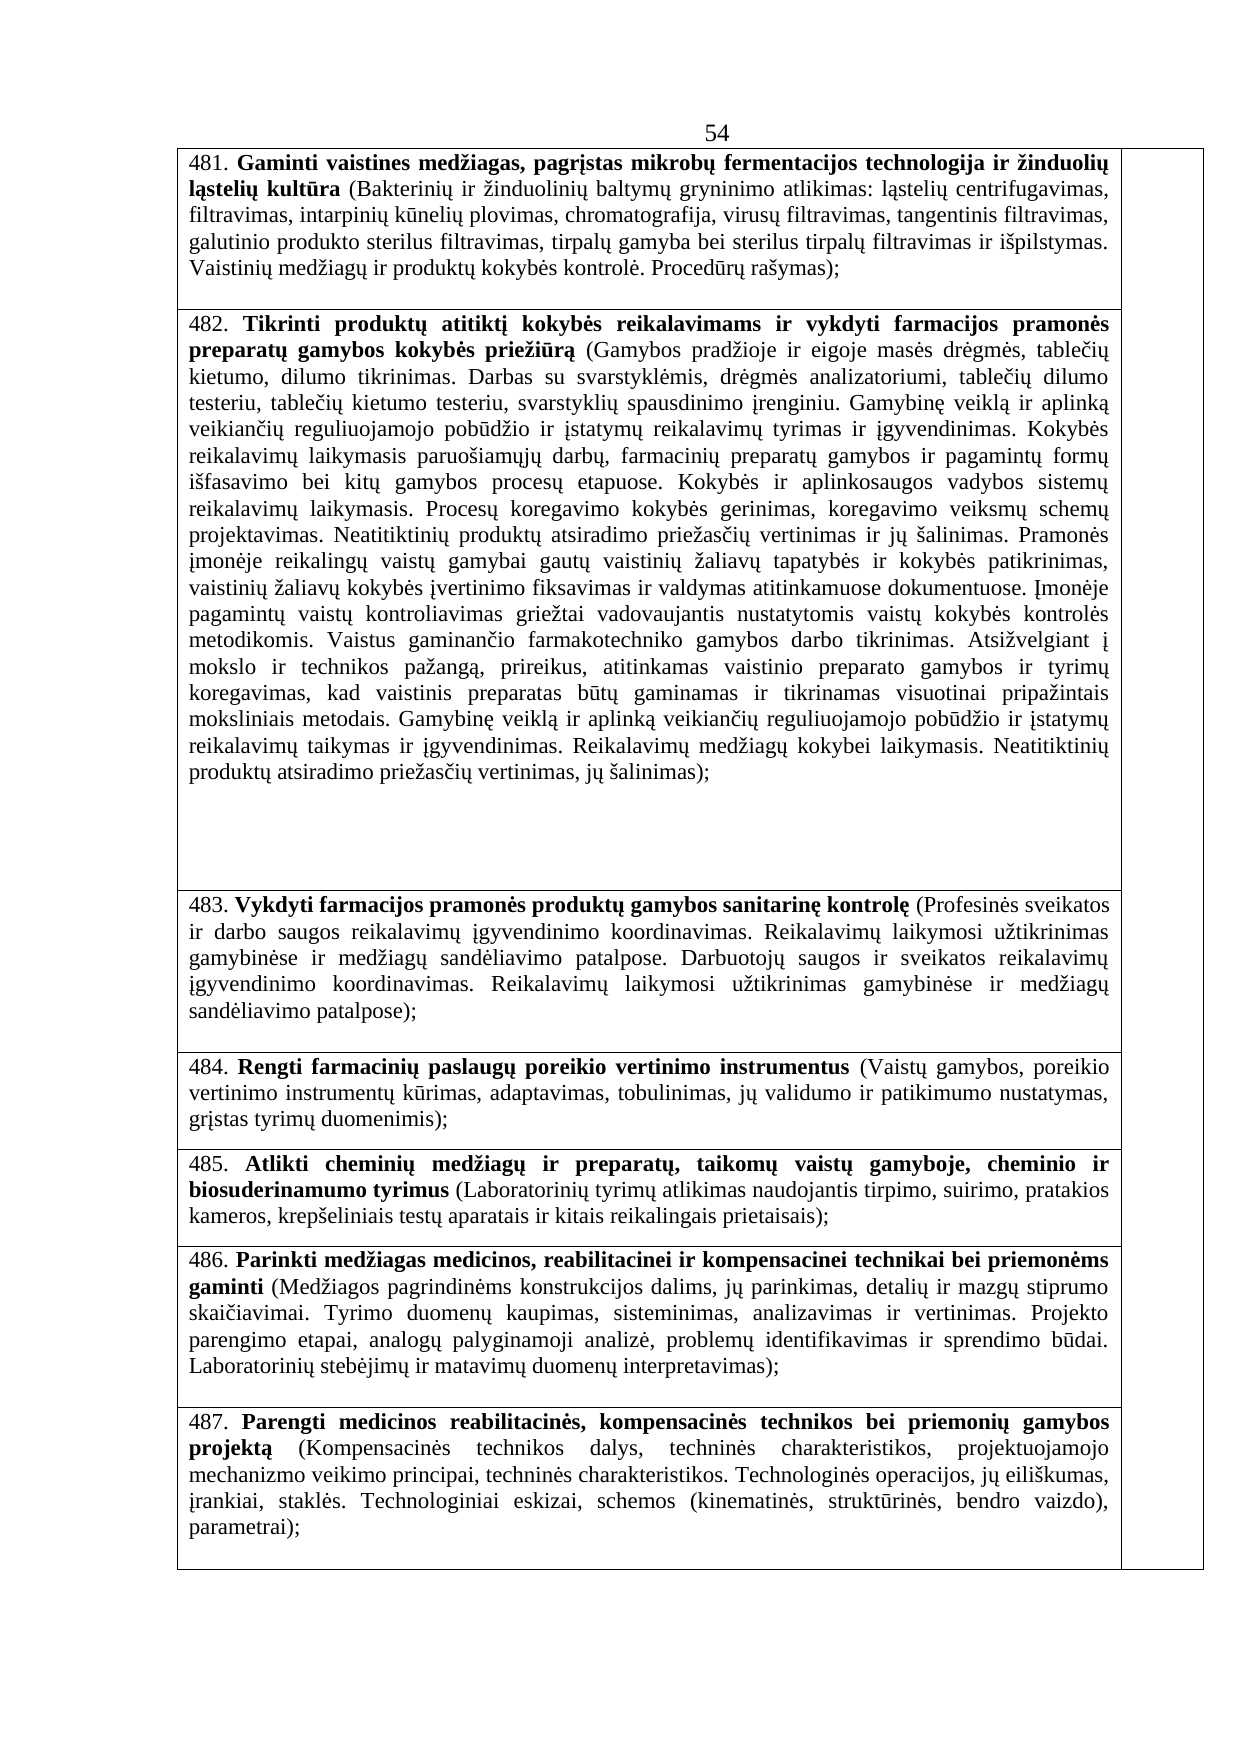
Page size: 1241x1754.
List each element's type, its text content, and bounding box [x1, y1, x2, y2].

table_cell 487. Parengti medicinos reabilitacinės, kompensacinės technikos bei priemonių gamybos projektą (Kompensacinės technikos dalys, techninės charakteristikos, projektuojamojo mechanizmo veikimo principai, techninės charakteristikos. Technologinės operacijos, jų eiliškumas, įrankiai, staklės. Technologiniai eskizai, schemos (kinematinės, struktūrinės, bendro vaizdo), parametrai); [178, 1408, 1121, 1568]
table_cell 481. Gaminti vaistines medžiagas, pagrįstas mikrobų fermentacijos technologija ir žinduolių ląstelių kultūra (Bakterinių ir žinduolinių baltymų gryninimo atlikimas: ląstelių centrifugavimas, filtravimas, intarpinių kūnelių plovimas, chromatografija, virusų filtravimas, tangentinis filtravimas, galutinio produkto sterilus filtravimas, tirpalų gamyba bei sterilus tirpalų filtravimas ir išpilstymas. Vaistinių medžiagų ir produktų kokybės kontrolė. Procedūrų rašymas); [178, 149, 1121, 309]
table_cell [1122, 149, 1203, 1568]
table_cell 484. Rengti farmacinių paslaugų poreikio vertinimo instrumentus (Vaistų gamybos, poreikio vertinimo instrumentų kūrimas, adaptavimas, tobulinimas, jų validumo ir patikimumo nustatymas, grįstas tyrimų duomenimis); [178, 1053, 1121, 1149]
table_cell 483. Vykdyti farmacijos pramonės produktų gamybos sanitarinę kontrolę (Profesinės sveikatos ir darbo saugos reikalavimų įgyvendinimo koordinavimas. Reikalavimų laikymosi užtikrinimas gamybinėse ir medžiagų sandėliavimo patalpose. Darbuotojų saugos ir sveikatos reikalavimų įgyvendinimo koordinavimas. Reikalavimų laikymosi užtikrinimas gamybinėse ir medžiagų sandėliavimo patalpose); [178, 891, 1121, 1052]
table_cell 482. Tikrinti produktų atitiktį kokybės reikalavimams ir vykdyti farmacijos pramonės preparatų gamybos kokybės priežiūrą (Gamybos pradžioje ir eigoje masės drėgmės, tablečių kietumo, dilumo tikrinimas. Darbas su svarstyklėmis, drėgmės analizatoriumi, tablečių dilumo testeriu, tablečių kietumo testeriu, svarstyklių spausdinimo įrenginiu. Gamybinę veiklą ir aplinką veikiančių reguliuojamojo pobūdžio ir įstatymų reikalavimų tyrimas ir įgyvendinimas. Kokybės reikalavimų laikymasis paruošiamųjų darbų, farmacinių preparatų gamybos ir pagamintų formų išfasavimo bei kitų gamybos procesų etapuose. Kokybės ir aplinkosaugos vadybos sistemų reikalavimų laikymasis. Procesų koregavimo kokybės gerinimas, koregavimo veiksmų schemų projektavimas. Neatitiktinių produktų atsiradimo priežasčių vertinimas ir jų šalinimas. Pramonės įmonėje reikalingų vaistų gamybai gautų vaistinių žaliavų tapatybės ir kokybės patikrinimas, vaistinių žaliavų kokybės įvertinimo fiksavimas ir valdymas atitinkamuose dokumentuose. Įmonėje pagamintų vaistų kontroliavimas griežtai vadovaujantis nustatytomis vaistų kokybės kontrolės metodikomis. Vaistus gaminančio farmakotechniko gamybos darbo tikrinimas. Atsižvelgiant į mokslo ir technikos pažangą, prireikus, atitinkamas vaistinio preparato gamybos ir tyrimų koregavimas, kad vaistinis preparatas būtų gaminamas ir tikrinamas visuotinai pripažintais moksliniais metodais. Gamybinę veiklą ir aplinką veikiančių reguliuojamojo pobūdžio ir įstatymų reikalavimų taikymas ir įgyvendinimas. Reikalavimų medžiagų kokybei laikymasis. Neatitiktinių produktų atsiradimo priežasčių vertinimas, jų šalinimas); [178, 310, 1121, 890]
table_cell 485. Atlikti cheminių medžiagų ir preparatų, taikomų vaistų gamyboje, cheminio ir biosuderinamumo tyrimus (Laboratorinių tyrimų atlikimas naudojantis tirpimo, suirimo, pratakios kameros, krepšeliniais testų aparatais ir kitais reikalingais prietaisais); [178, 1150, 1121, 1246]
table_cell 486. Parinkti medžiagas medicinos, reabilitacinei ir kompensacinei technikai bei priemonėms gaminti (Medžiagos pagrindinėms konstrukcijos dalims, jų parinkimas, detalių ir mazgų stiprumo skaičiavimai. Tyrimo duomenų kaupimas, sisteminimas, analizavimas ir vertinimas. Projekto parengimo etapai, analogų palyginamoji analizė, problemų identifikavimas ir sprendimo būdai. Laboratorinių stebėjimų ir matavimų duomenų interpretavimas); [178, 1247, 1121, 1407]
